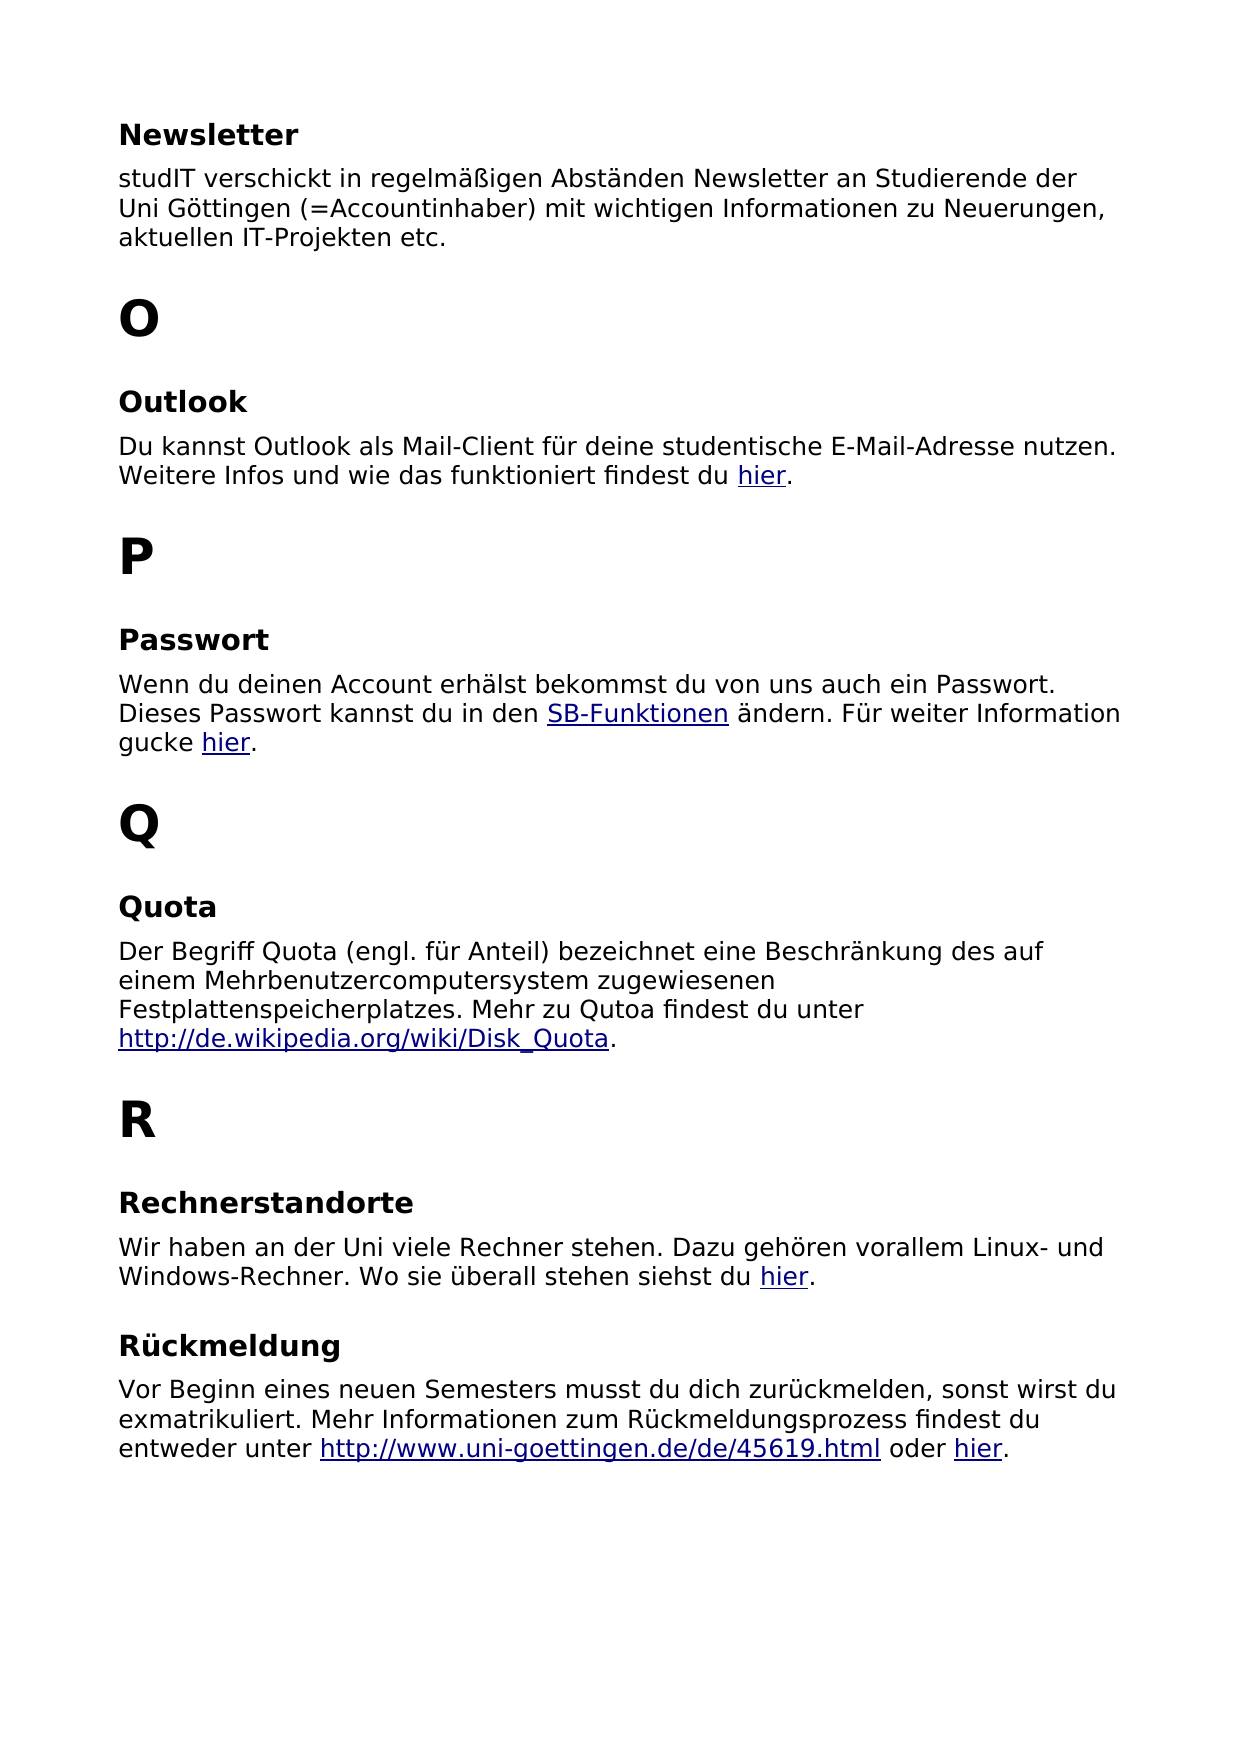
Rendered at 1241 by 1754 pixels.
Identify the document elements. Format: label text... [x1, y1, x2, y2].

text Der Begriff Quota (engl. für Anteil) bezeichnet eine Beschränkung des auf einem Mehrbenutzercomputersystem zugewiesenen Festplattenspeicherplatzes. Mehr zu Qutoa findest du unter http://de.wikipedia.org/wiki/Disk_Quota. [118, 937, 1122, 1054]
subtitle Newsletter [118, 118, 1122, 152]
text Wir haben an der Uni viele Rechner stehen. Dazu gehören vorallem Linux- und Windows-Rechner. Wo sie überall stehen siehst du hier. [118, 1233, 1122, 1292]
text Vor Beginn eines neuen Semesters musst du dich zurückmelden, sonst wirst du exmatrikuliert. Mehr Informationen zum Rückmeldungsprozess findest du entweder unter http://www.uni-goettingen.de/de/45619.html oder hier. [118, 1376, 1122, 1463]
subtitle R [118, 1091, 1122, 1149]
subtitle Rückmeldung [118, 1329, 1122, 1363]
subtitle P [118, 528, 1122, 586]
text Wenn du deinen Account erhälst bekommst du von uns auch ein Passwort. Dieses Passwort kannst du in den SB-Funktionen ändern. Für weiter Information gucke hier. [118, 670, 1122, 757]
subtitle Outlook [118, 385, 1122, 419]
subtitle O [118, 289, 1122, 348]
subtitle Quota [118, 891, 1122, 924]
subtitle Rechnerstandorte [118, 1187, 1122, 1221]
text studIT verschickt in regelmäßigen Abständen Newsletter an Studierende der Uni Göttingen (=Accountinhaber) mit wichtigen Informationen zu Neuerungen, aktuellen IT-Projekten etc. [118, 164, 1122, 252]
subtitle Q [118, 795, 1122, 853]
text Du kannst Outlook als Mail-Client für deine studentische E-Mail-Adresse nutzen. Weitere Infos und wie das funktioniert findest du hier. [118, 432, 1122, 490]
subtitle Passwort [118, 623, 1122, 657]
